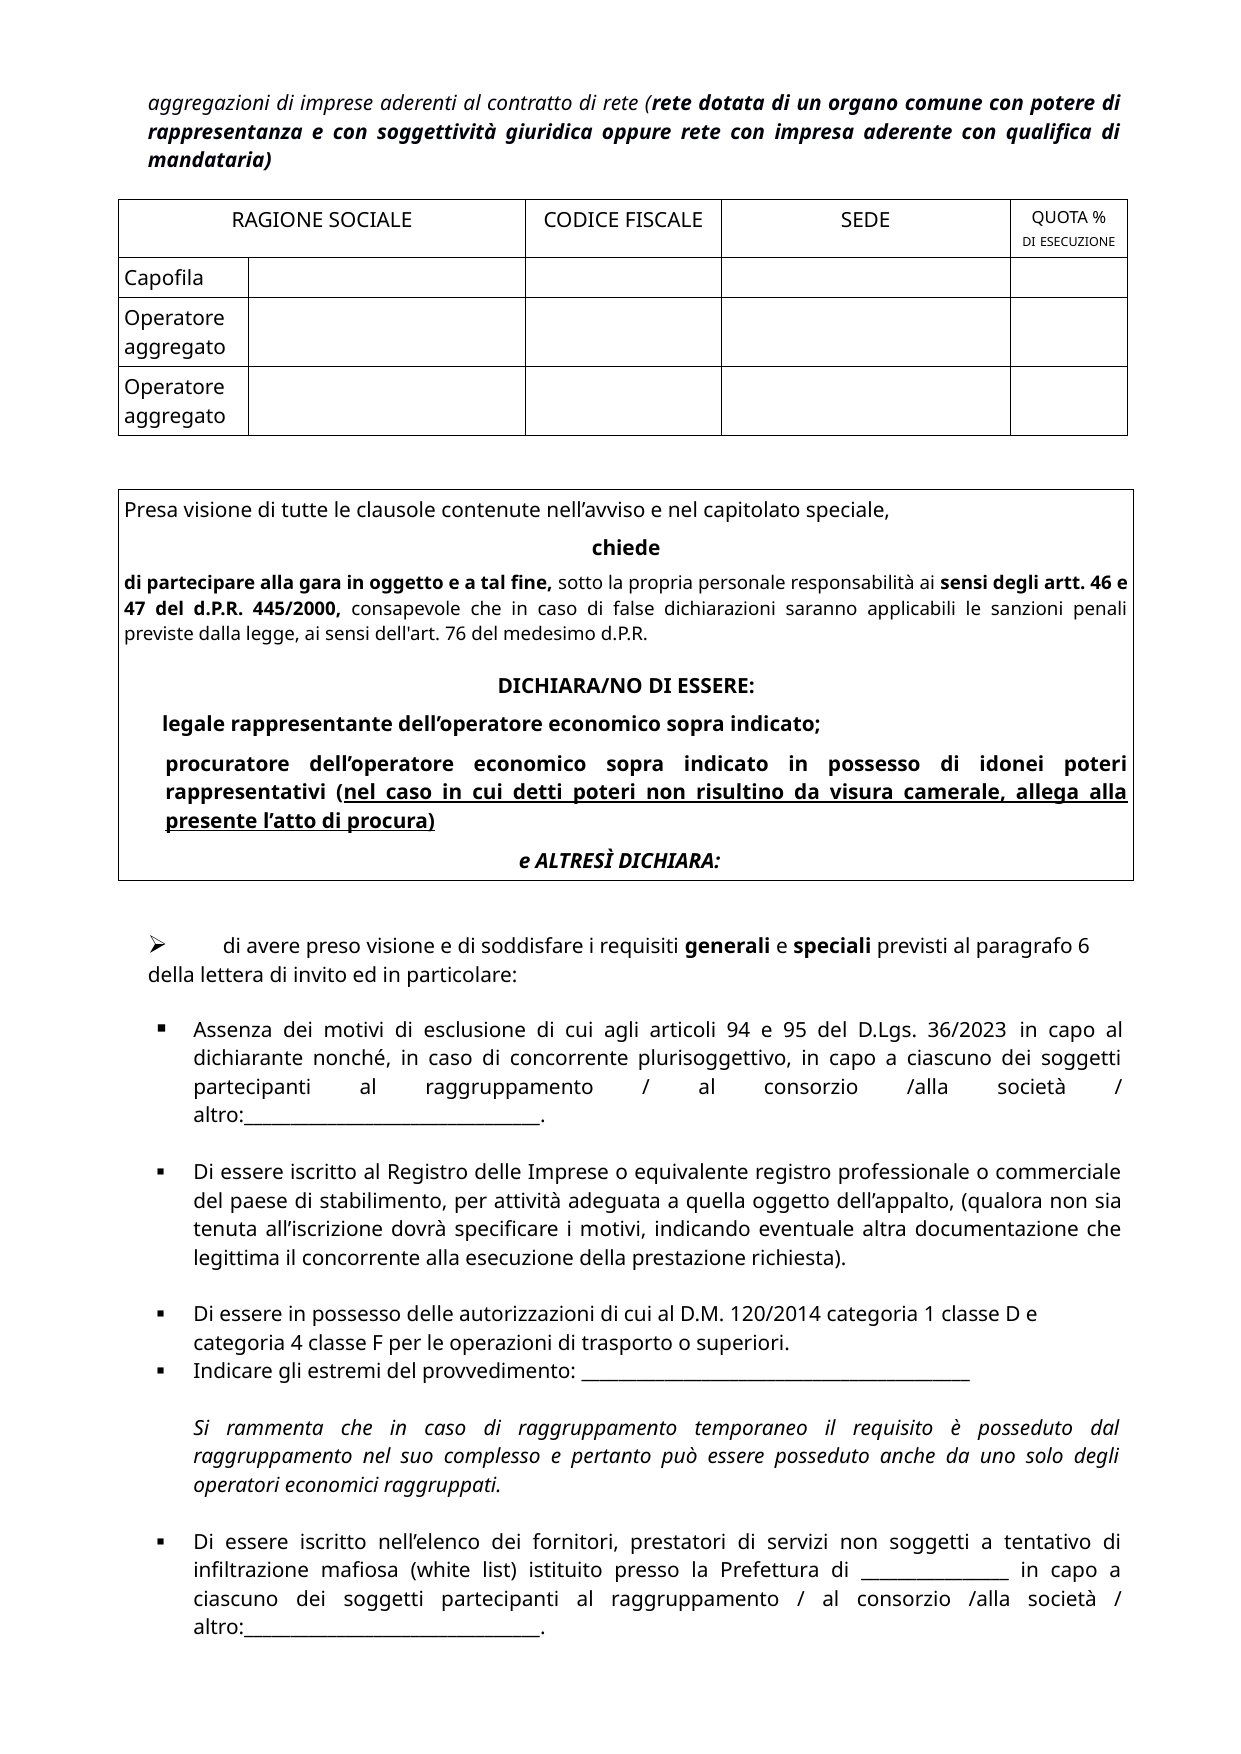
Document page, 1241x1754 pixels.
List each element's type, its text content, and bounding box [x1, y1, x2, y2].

table_header RAGIONE SOCIALE [119, 200, 525, 257]
table_cell [722, 367, 1010, 435]
text aggregazioni di imprese aderenti al contratto di rete (rete dotata di un organo comune con potere di rappresentanza e con soggettività giuridica oppure rete con impresa aderente con qualifica di mandataria) [148, 88, 1123, 174]
table_header QUOTA % DI ESECUZIONE [1011, 200, 1127, 257]
table_header CODICE FISCALE [526, 200, 721, 257]
table_cell [722, 258, 1010, 297]
table_header SEDE [722, 200, 1010, 257]
table_cell [526, 298, 721, 366]
table_cell [1011, 258, 1127, 297]
table_cell [722, 298, 1010, 366]
table_cell [526, 258, 721, 297]
table_cell [1011, 367, 1127, 435]
table_cell Capofila [119, 258, 248, 297]
text Si rammenta che in caso di raggruppamento temporaneo il requisito è posseduto dal raggruppamento nel suo complesso e pertanto può essere posseduto anche da uno solo degli operatori economici raggruppati. [193, 1413, 1123, 1498]
table_cell Operatore aggregato [119, 298, 248, 366]
list Di essere iscritto al Registro delle Imprese o equivalente registro professionale o commerciale del paese di stabilimento, per attività adeguata a quella oggetto dell’appalto, (qualora non sia tenuta all’iscrizione dovrà specificare i motivi, indicando eventuale altra documentazione che legittima il concorrente alla esecuzione della prestazione richiesta). [156, 1157, 1123, 1271]
list Di essere in possesso delle autorizzazioni di cui al D.M. 120/2014 categoria 1 classe D e categoria 4 classe F per le operazioni di trasporto o superiori. [156, 1299, 1123, 1356]
table_cell [249, 258, 525, 297]
list Indicare gli estremi del provvedimento: __________________________________________ [156, 1356, 1123, 1385]
list di avere preso visione e di soddisfare i requisiti generali e speciali previsti al paragrafo 6 della lettera di invito ed in particolare: [148, 932, 1123, 988]
table_header Presa visione di tutte le clausole contenute nell’avviso e nel capitolato speciale, chiede di partecipare alla gara in oggetto e a tal fine, sotto la propria personale responsabilità ai sensi degli artt. 46 e 47 del d.P.R. 445/2000, consapevole che in caso di false dichiarazioni saranno applicabili le sanzioni penali previste dalla legge, ai sensi dell'art. 76 del medesimo d.P.R. DICHIARA/NO DI ESSERE: legale rappresentante dell’operatore economico sopra indicato; procuratore dell’operatore economico sopra indicato in possesso di idonei poteri rappresentativi (nel caso in cui detti poteri non risultino da visura camerale, allega alla presente l’atto di procura) e ALTRESÌ DICHIARA: [119, 490, 1133, 880]
table_cell [249, 298, 525, 366]
table_cell Operatore aggregato [119, 367, 248, 435]
table_cell [526, 367, 721, 435]
list Assenza dei motivi di esclusione di cui agli articoli 94 e 95 del D.Lgs. 36/2023 in capo al dichiarante nonché, in caso di concorrente plurisoggettivo, in capo a ciascuno dei soggetti partecipanti al raggruppamento / al consorzio /alla società / altro:________________________________. [156, 1014, 1123, 1129]
list Di essere iscritto nell’elenco dei fornitori, prestatori di servizi non soggetti a tentativo di infiltrazione mafiosa (white list) istituito presso la Prefettura di ________________ in capo a ciascuno dei soggetti partecipanti al raggruppamento / al consorzio /alla società / altro:________________________________. [156, 1527, 1123, 1641]
table_cell [249, 367, 525, 435]
table_cell [1011, 298, 1127, 366]
